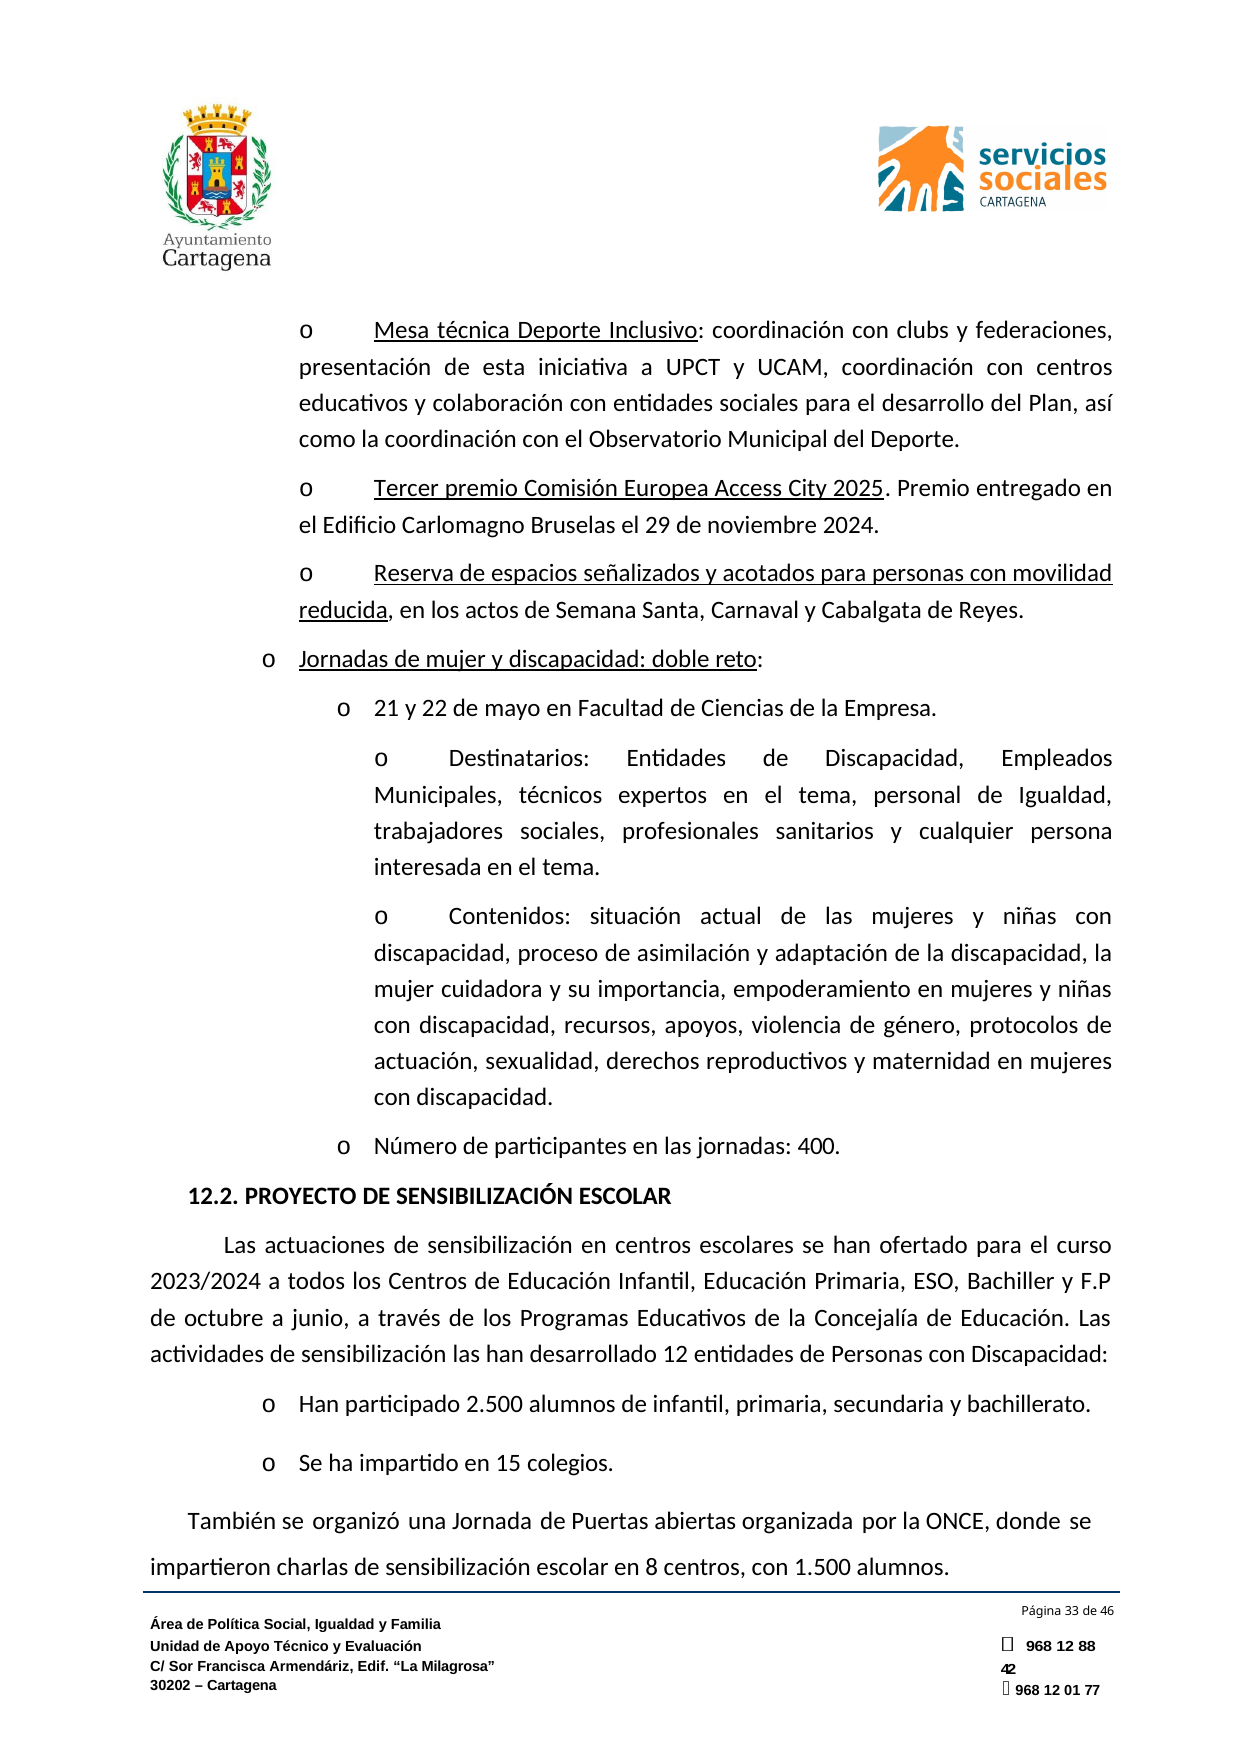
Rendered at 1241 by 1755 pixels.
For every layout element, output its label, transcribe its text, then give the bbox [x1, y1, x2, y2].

list Tercer premio Comisión Europea Access City 2025. Premio entregado en el Edificio Carlomagno Bruselas el 29 de noviembre 2024. [299, 472, 1113, 539]
list Contenidos: situación actual de las mujeres y niñas con discapacidad, proceso de asimilación y adaptación de la discapacidad, la mujer cuidadora y su importancia, empoderamiento en mujeres y niñas con discapacidad, recursos, apoyos, violencia de género, protocolos de actuación, sexualidad, derechos reproductivos y maternidad en mujeres con discapacidad. [374, 900, 1113, 1112]
text Las actuaciones de sensibilización en centros escolares se han ofertado para el curso 2023/2024 a todos los Centros de Educación Infantil, Educación Primaria, ESO, Bachiller y F.P de octubre a junio, a través de los Programas Educativos de la Concejalía de Educación. Las actividades de sensibilización las han desarrollado 12 entidades de Personas con Discapacidad: [150, 1229, 1113, 1369]
list Mesa técnica Deporte Inclusivo: coordinación con clubs y federaciones, presentación de esta iniciativa a UPCT y UCAM, coordinación con centros educativos y colaboración con entidades sociales para el desarrollo del Plan, así como la coordinación con el Observatorio Municipal del Deporte. [299, 314, 1113, 454]
text También se organizó una Jornada de Puertas abiertas organizada por la ONCE, donde se impartieron charlas de sensibilización escolar en 8 centros, con 1.500 alumnos. [150, 1505, 1123, 1582]
list Número de participantes en las jornadas: 400. [336, 1131, 1123, 1162]
list PROYECTO DE SENSIBILIZACIÓN ESCOLAR [187, 1180, 1123, 1211]
list Se ha impartido en 15 colegios. [261, 1447, 1123, 1478]
list 21 y 22 de mayo en Facultad de Ciencias de la Empresa. [336, 692, 1123, 724]
list Destinatarios: Entidades de Discapacidad, Empleados Municipales, técnicos expertos en el tema, personal de Igualdad, trabajadores sociales, profesionales sanitarios y cualquier persona interesada en el tema. [374, 742, 1113, 882]
list Jornadas de mujer y discapacidad: doble reto: [261, 643, 1123, 675]
list Han participado 2.500 alumnos de infantil, primaria, secundaria y bachillerato. [261, 1388, 1123, 1419]
list Reserva de espacios señalizados y acotados para personas con movilidad reducida, en los actos de Semana Santa, Carnaval y Cabalgata de Reyes. [299, 558, 1113, 625]
